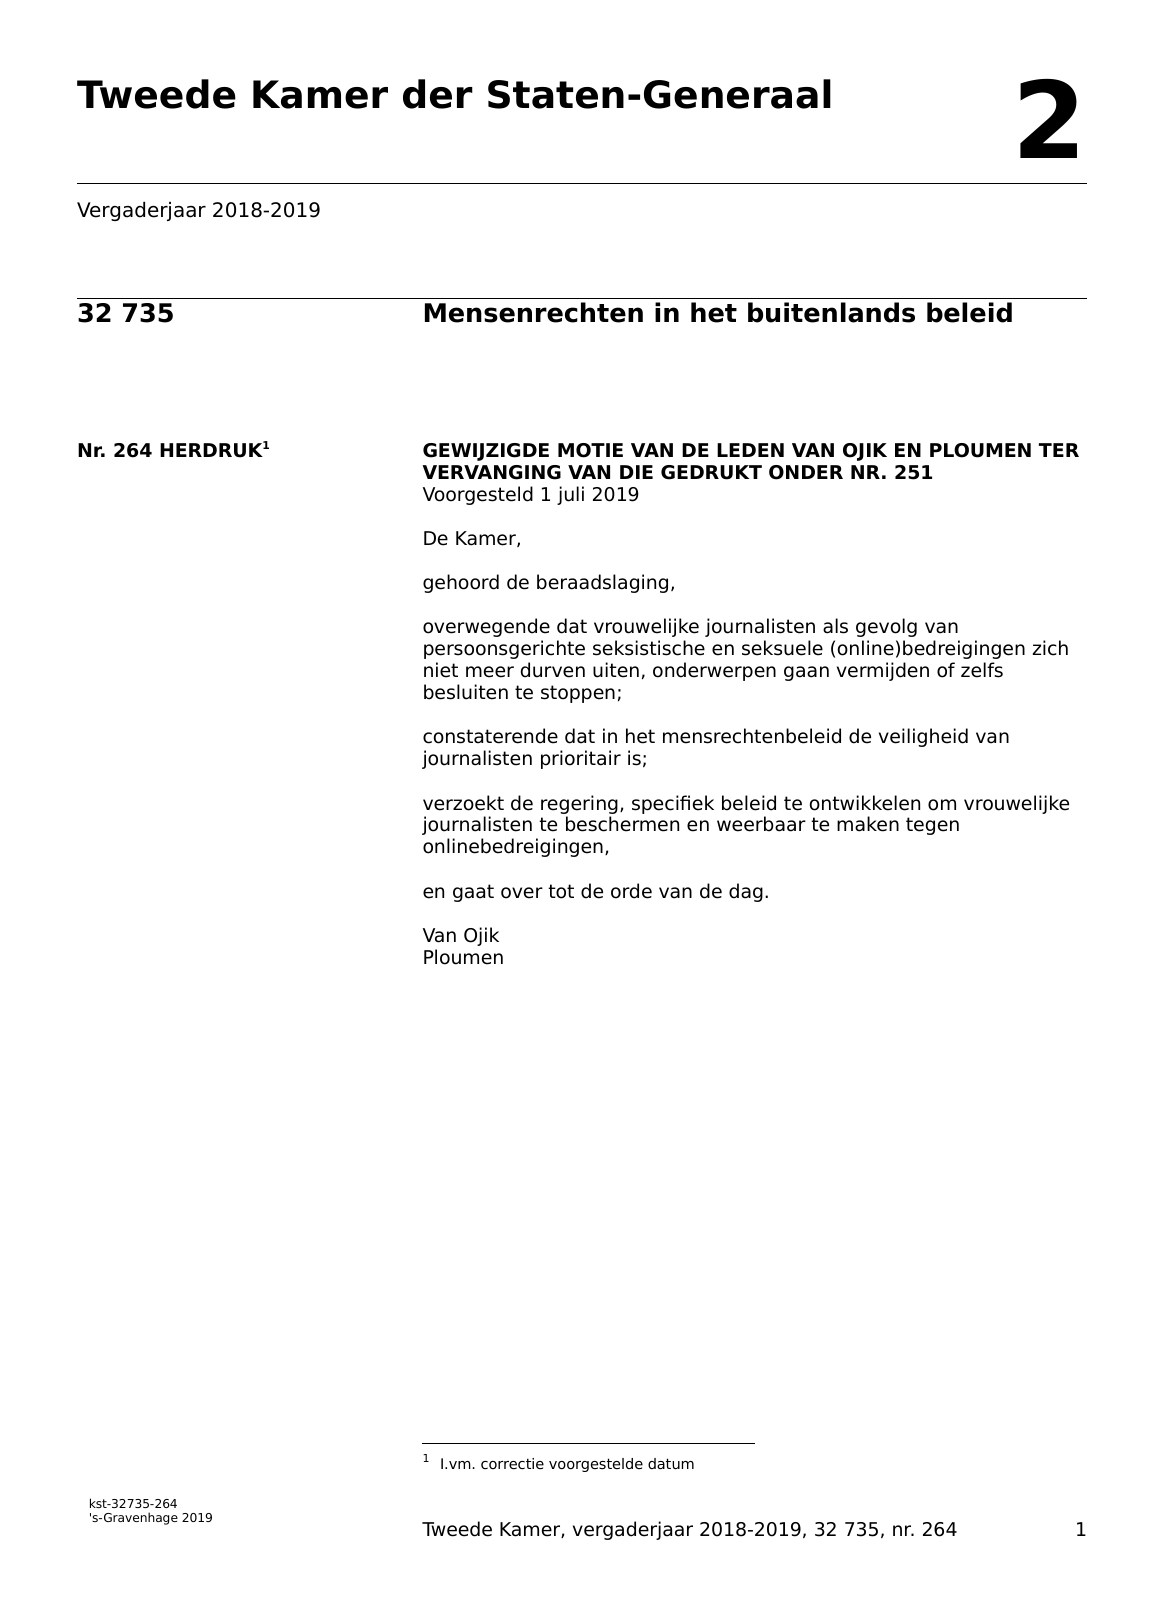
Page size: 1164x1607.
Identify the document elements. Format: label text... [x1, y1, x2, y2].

text verzoekt de regering, specifiek beleid te ontwikkelen om vrouwelijke journalisten te beschermen en weerbaar te maken tegen onlinebedreigingen, [422, 792, 1087, 858]
text en gaat over tot de orde van de dag. [422, 881, 1087, 902]
text overwegende dat vrouwelijke journalisten als gevolg van persoonsgerichte seksistische en seksuele (online)bedreigingen zich niet meer durven uiten, onderwerpen gaan vermijden of zelfs besluiten te stoppen; [422, 616, 1087, 704]
table_cell Vergaderjaar 2018-2019 [77, 184, 1087, 298]
text Ploumen [422, 947, 1087, 969]
subtitle 32 735 Mensenrechten in het buitenlands beleid [77, 299, 1087, 329]
text I.vm. correctie voorgestelde datum [422, 1452, 1087, 1474]
table_header 2 [886, 59, 1087, 183]
text gehoord de beraadslaging, [422, 572, 1087, 594]
text Voorgesteld 1 juli 2019 [422, 484, 1087, 506]
subtitle Nr. 264 HERDRUK GEWIJZIGDE MOTIE VAN DE LEDEN VAN OJIK EN PLOUMEN TER VERVANGING VAN DIE GEDRUKT ONDER NR. 251 [77, 440, 1087, 484]
text kst-32735-264 [88, 1497, 323, 1511]
text constaterende dat in het mensrechtenbeleid de veiligheid van journalisten prioritair is; [422, 726, 1087, 770]
text Van Ojik [422, 925, 1087, 947]
text De Kamer, [422, 528, 1087, 550]
text 's-Gravenhage 2019 [88, 1511, 323, 1525]
table_header Tweede Kamer der Staten-Generaal [77, 59, 886, 183]
